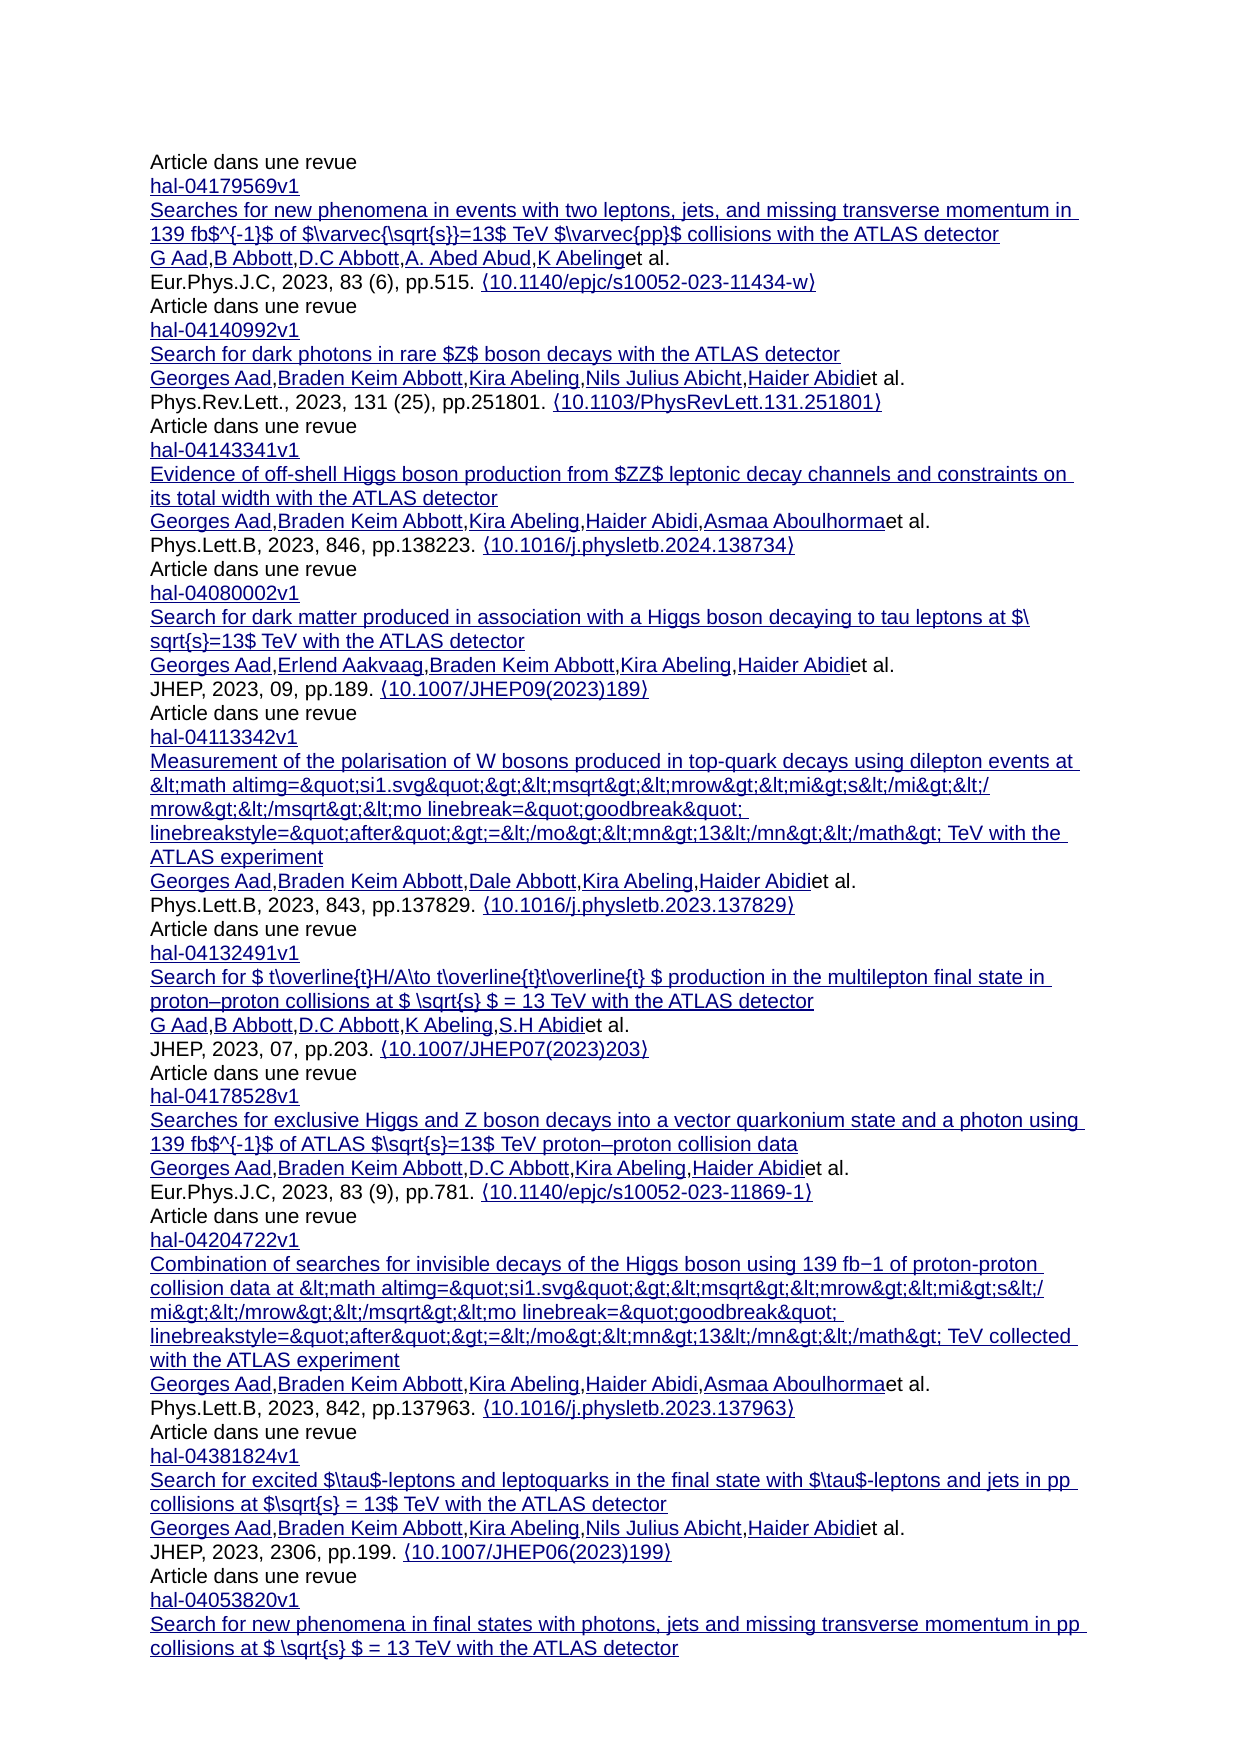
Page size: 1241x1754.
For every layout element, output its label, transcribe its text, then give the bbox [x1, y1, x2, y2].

table_cell Search for $ t\overline{t}H/A\to t\overline{t}t\overline{t} $ production in the multilepton final state in proton–proton collisions at $ \sqrt{s} $ = 13 TeV with the ATLAS detector G Aad,B Abbott,D.C Abbott,K Abeling,S.H Abidiet al. JHEP, 2023, 07, pp.203. ⟨10.1007/JHEP07(2023)203⟩ Article dans une revue hal-04178528v1 [150, 965, 1090, 1108]
table_cell Search for excited $\tau$-leptons and leptoquarks in the final state with $\tau$-leptons and jets in pp collisions at $\sqrt{s} = 13$ TeV with the ATLAS detector Georges Aad,Braden Keim Abbott,Kira Abeling,Nils Julius Abicht,Haider Abidiet al. JHEP, 2023, 2306, pp.199. ⟨10.1007/JHEP06(2023)199⟩ Article dans une revue hal-04053820v1 [150, 1468, 1090, 1611]
table_cell Article dans une revue hal-04179569v1 [150, 150, 1090, 198]
table_cell Search for dark matter produced in association with a Higgs boson decaying to tau leptons at $\sqrt{s}=13$ TeV with the ATLAS detector Georges Aad,Erlend Aakvaag,Braden Keim Abbott,Kira Abeling,Haider Abidiet al. JHEP, 2023, 09, pp.189. ⟨10.1007/JHEP09(2023)189⟩ Article dans une revue hal-04113342v1 [150, 605, 1090, 749]
table_cell Searches for new phenomena in events with two leptons, jets, and missing transverse momentum in 139 fb$^{-1}$ of $\varvec{\sqrt{s}}=13$ TeV $\varvec{pp}$ collisions with the ATLAS detector G Aad,B Abbott,D.C Abbott,A. Abed Abud,K Abelinget al. Eur.Phys.J.C, 2023, 83 (6), pp.515. ⟨10.1140/epjc/s10052-023-11434-w⟩ Article dans une revue hal-04140992v1 [150, 198, 1090, 342]
table_cell Evidence of off-shell Higgs boson production from $ZZ$ leptonic decay channels and constraints on its total width with the ATLAS detector Georges Aad,Braden Keim Abbott,Kira Abeling,Haider Abidi,Asmaa Aboulhormaet al. Phys.Lett.B, 2023, 846, pp.138223. ⟨10.1016/j.physletb.2024.138734⟩ Article dans une revue hal-04080002v1 [150, 461, 1090, 605]
table_cell Measurement of the polarisation of W bosons produced in top-quark decays using dilepton events at &lt;math altimg=&quot;si1.svg&quot;&gt;&lt;msqrt&gt;&lt;mrow&gt;&lt;mi&gt;s&lt;/mi&gt;&lt;/mrow&gt;&lt;/msqrt&gt;&lt;mo linebreak=&quot;goodbreak&quot; linebreakstyle=&quot;after&quot;&gt;=&lt;/mo&gt;&lt;mn&gt;13&lt;/mn&gt;&lt;/math&gt; TeV with the ATLAS experiment Georges Aad,Braden Keim Abbott,Dale Abbott,Kira Abeling,Haider Abidiet al. Phys.Lett.B, 2023, 843, pp.137829. ⟨10.1016/j.physletb.2023.137829⟩ Article dans une revue hal-04132491v1 [150, 749, 1090, 964]
table_cell Search for dark photons in rare $Z$ boson decays with the ATLAS detector Georges Aad,Braden Keim Abbott,Kira Abeling,Nils Julius Abicht,Haider Abidiet al. Phys.Rev.Lett., 2023, 131 (25), pp.251801. ⟨10.1103/PhysRevLett.131.251801⟩ Article dans une revue hal-04143341v1 [150, 342, 1090, 461]
table_cell Search for new phenomena in final states with photons, jets and missing transverse momentum in pp collisions at $ \sqrt{s} $ = 13 TeV with the ATLAS detector [150, 1611, 1090, 1659]
table_cell Combination of searches for invisible decays of the Higgs boson using 139 fb−1 of proton-proton collision data at &lt;math altimg=&quot;si1.svg&quot;&gt;&lt;msqrt&gt;&lt;mrow&gt;&lt;mi&gt;s&lt;/mi&gt;&lt;/mrow&gt;&lt;/msqrt&gt;&lt;mo linebreak=&quot;goodbreak&quot; linebreakstyle=&quot;after&quot;&gt;=&lt;/mo&gt;&lt;mn&gt;13&lt;/mn&gt;&lt;/math&gt; TeV collected with the ATLAS experiment Georges Aad,Braden Keim Abbott,Kira Abeling,Haider Abidi,Asmaa Aboulhormaet al. Phys.Lett.B, 2023, 842, pp.137963. ⟨10.1016/j.physletb.2023.137963⟩ Article dans une revue hal-04381824v1 [150, 1252, 1090, 1468]
table_cell Searches for exclusive Higgs and Z boson decays into a vector quarkonium state and a photon using 139 fb$^{-1}$ of ATLAS $\sqrt{s}=13$ TeV proton–proton collision data Georges Aad,Braden Keim Abbott,D.C Abbott,Kira Abeling,Haider Abidiet al. Eur.Phys.J.C, 2023, 83 (9), pp.781. ⟨10.1140/epjc/s10052-023-11869-1⟩ Article dans une revue hal-04204722v1 [150, 1108, 1090, 1252]
